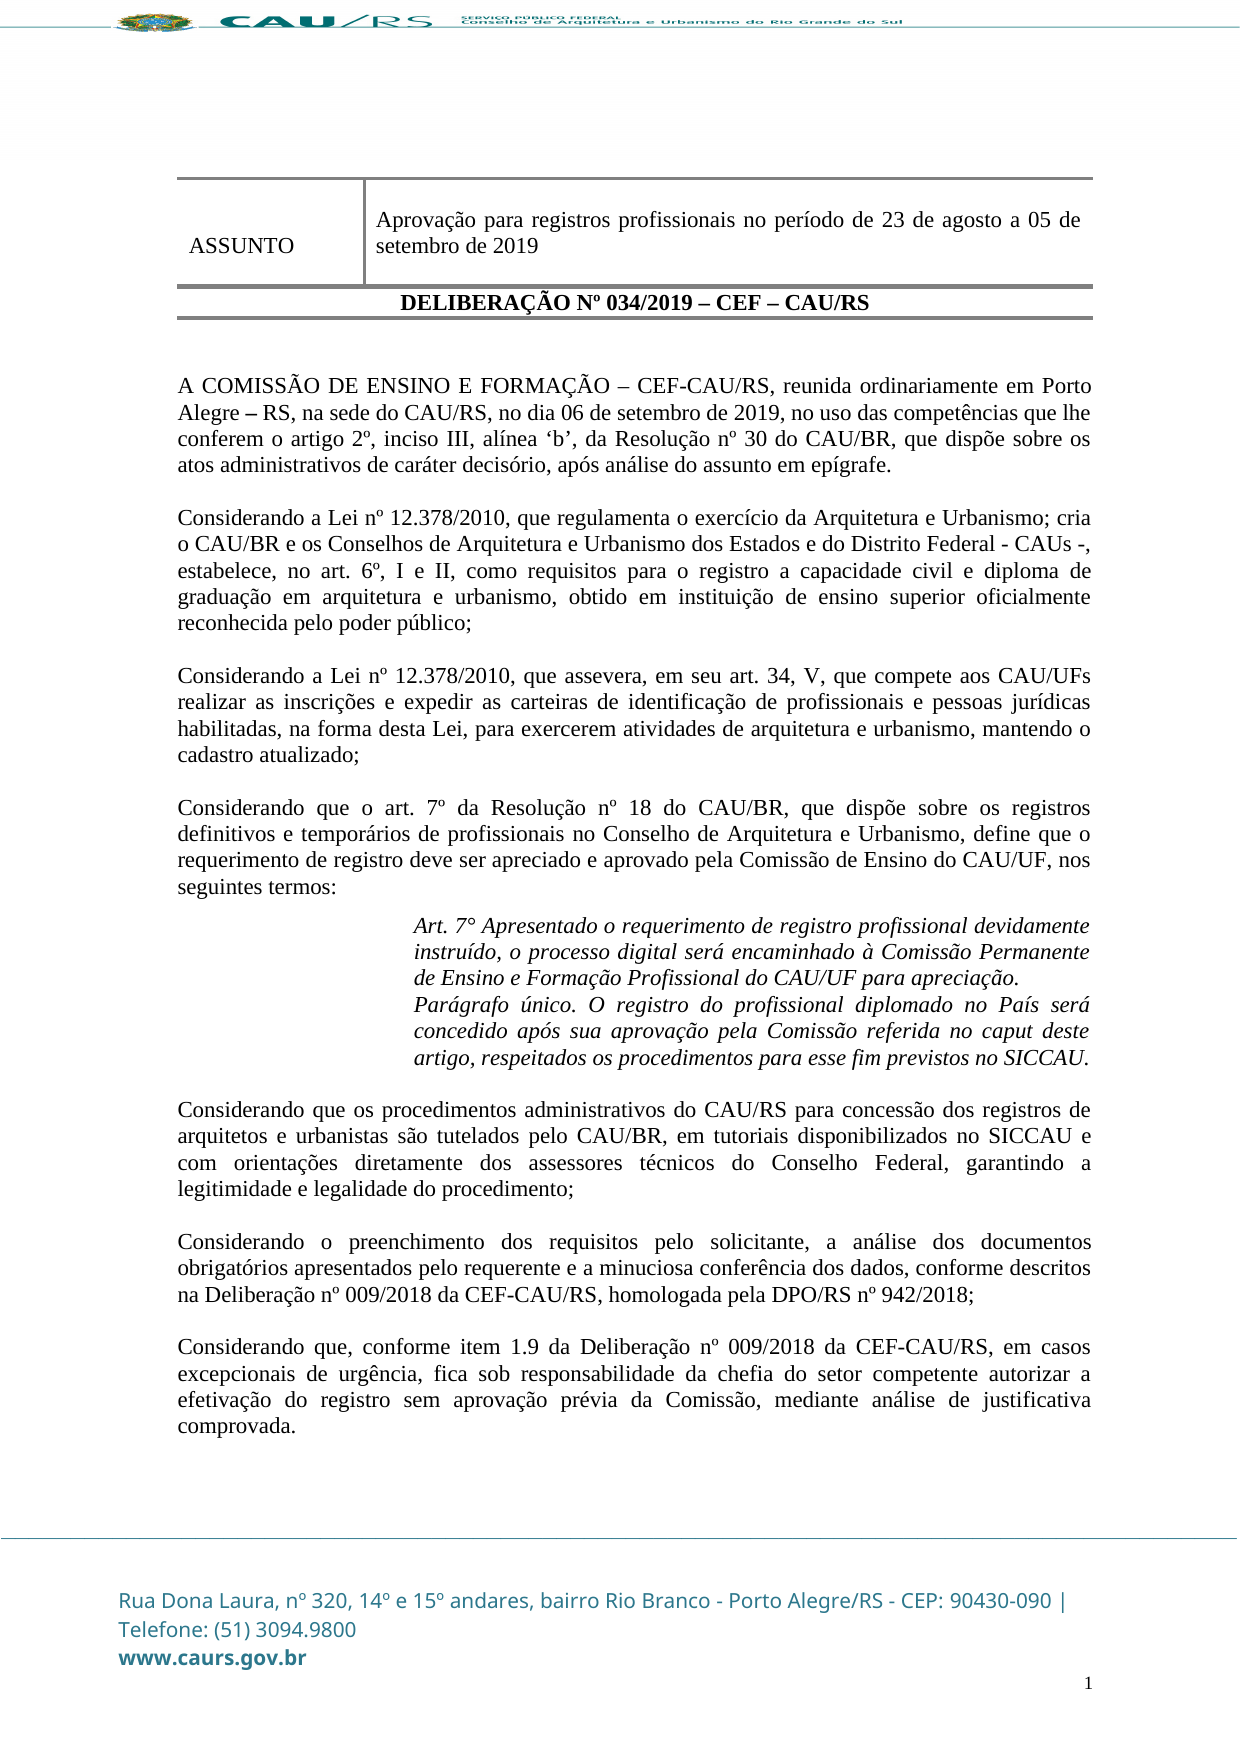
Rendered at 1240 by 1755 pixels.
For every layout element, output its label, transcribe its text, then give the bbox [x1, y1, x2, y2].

table_header Aprovação para registros profissionais no período de 23 de agosto a 05 de setembro de 2019 [366, 180, 1093, 284]
text Considerando que o art. 7º da Resolução nº 18 do CAU/BR, que dispõe sobre os registros definitivos e temporários de profissionais no Conselho de Arquitetura e Urbanismo, define que o requerimento de registro deve ser apreciado e aprovado pela Comissão de Ensino do CAU/UF, nos seguintes termos: [177, 794, 1093, 899]
text Considerando o preenchimento dos requisitos pelo solicitante, a análise dos documentos obrigatórios apresentados pelo requerente e a minuciosa conferência dos dados, conforme descritos na Deliberação nº 009/2018 da CEF-CAU/RS, homologada pela DPO/RS nº 942/2018; [177, 1228, 1093, 1307]
text Considerando que, conforme item 1.9 da Deliberação nº 009/2018 da CEF-CAU/RS, em casos excepcionais de urgência, fica sob responsabilidade da chefia do setor competente autorizar a efetivação do registro sem aprovação prévia da Comissão, mediante análise de justificativa comprovada. [177, 1333, 1093, 1439]
text Considerando a Lei nº 12.378/2010, que regulamenta o exercício da Arquitetura e Urbanismo; cria o CAU/BR e os Conselhos de Arquitetura e Urbanismo dos Estados e do Distrito Federal - CAUs -, estabelece, no art. 6º, I e II, como requisitos para o registro a capacidade civil e diploma de graduação em arquitetura e urbanismo, obtido em instituição de ensino superior oficialmente reconhecida pelo poder público; [177, 504, 1093, 636]
table_header ASSUNTO [177, 180, 363, 284]
text Parágrafo único. O registro do profissional diplomado no País será concedido após sua aprovação pela Comissão referida no caput deste artigo, respeitados os procedimentos para esse fim previstos no SICCAU. [413, 991, 1093, 1070]
text Art. 7° Apresentado o requerimento de registro profissional devidamente instruído, o processo digital será encaminhado à Comissão Permanente de Ensino e Formação Profissional do CAU/UF para apreciação. [413, 912, 1093, 991]
text A COMISSÃO DE ENSINO E FORMAÇÃO – CEF-CAU/RS, reunida ordinariamente em Porto Alegre – RS, na sede do CAU/RS, no dia 06 de setembro de 2019, no uso das competências que lhe conferem o artigo 2º, inciso III, alínea ‘b’, da Resolução nº 30 do CAU/BR, que dispõe sobre os atos administrativos de caráter decisório, após análise do assunto em epígrafe. [177, 372, 1093, 478]
text Considerando a Lei nº 12.378/2010, que assevera, em seu art. 34, V, que compete aos CAU/UFs realizar as inscrições e expedir as carteiras de identificação de profissionais e pessoas jurídicas habilitadas, na forma desta Lei, para exercerem atividades de arquitetura e urbanismo, mantendo o cadastro atualizado; [177, 662, 1093, 767]
table_cell DELIBERAÇÃO Nº 034/2019 – CEF – CAU/RS [177, 289, 1093, 316]
text Considerando que os procedimentos administrativos do CAU/RS para concessão dos registros de arquitetos e urbanistas são tutelados pelo CAU/BR, em tutoriais disponibilizados no SICCAU e com orientações diretamente dos assessores técnicos do Conselho Federal, garantindo a legitimidade e legalidade do procedimento; [177, 1096, 1093, 1202]
